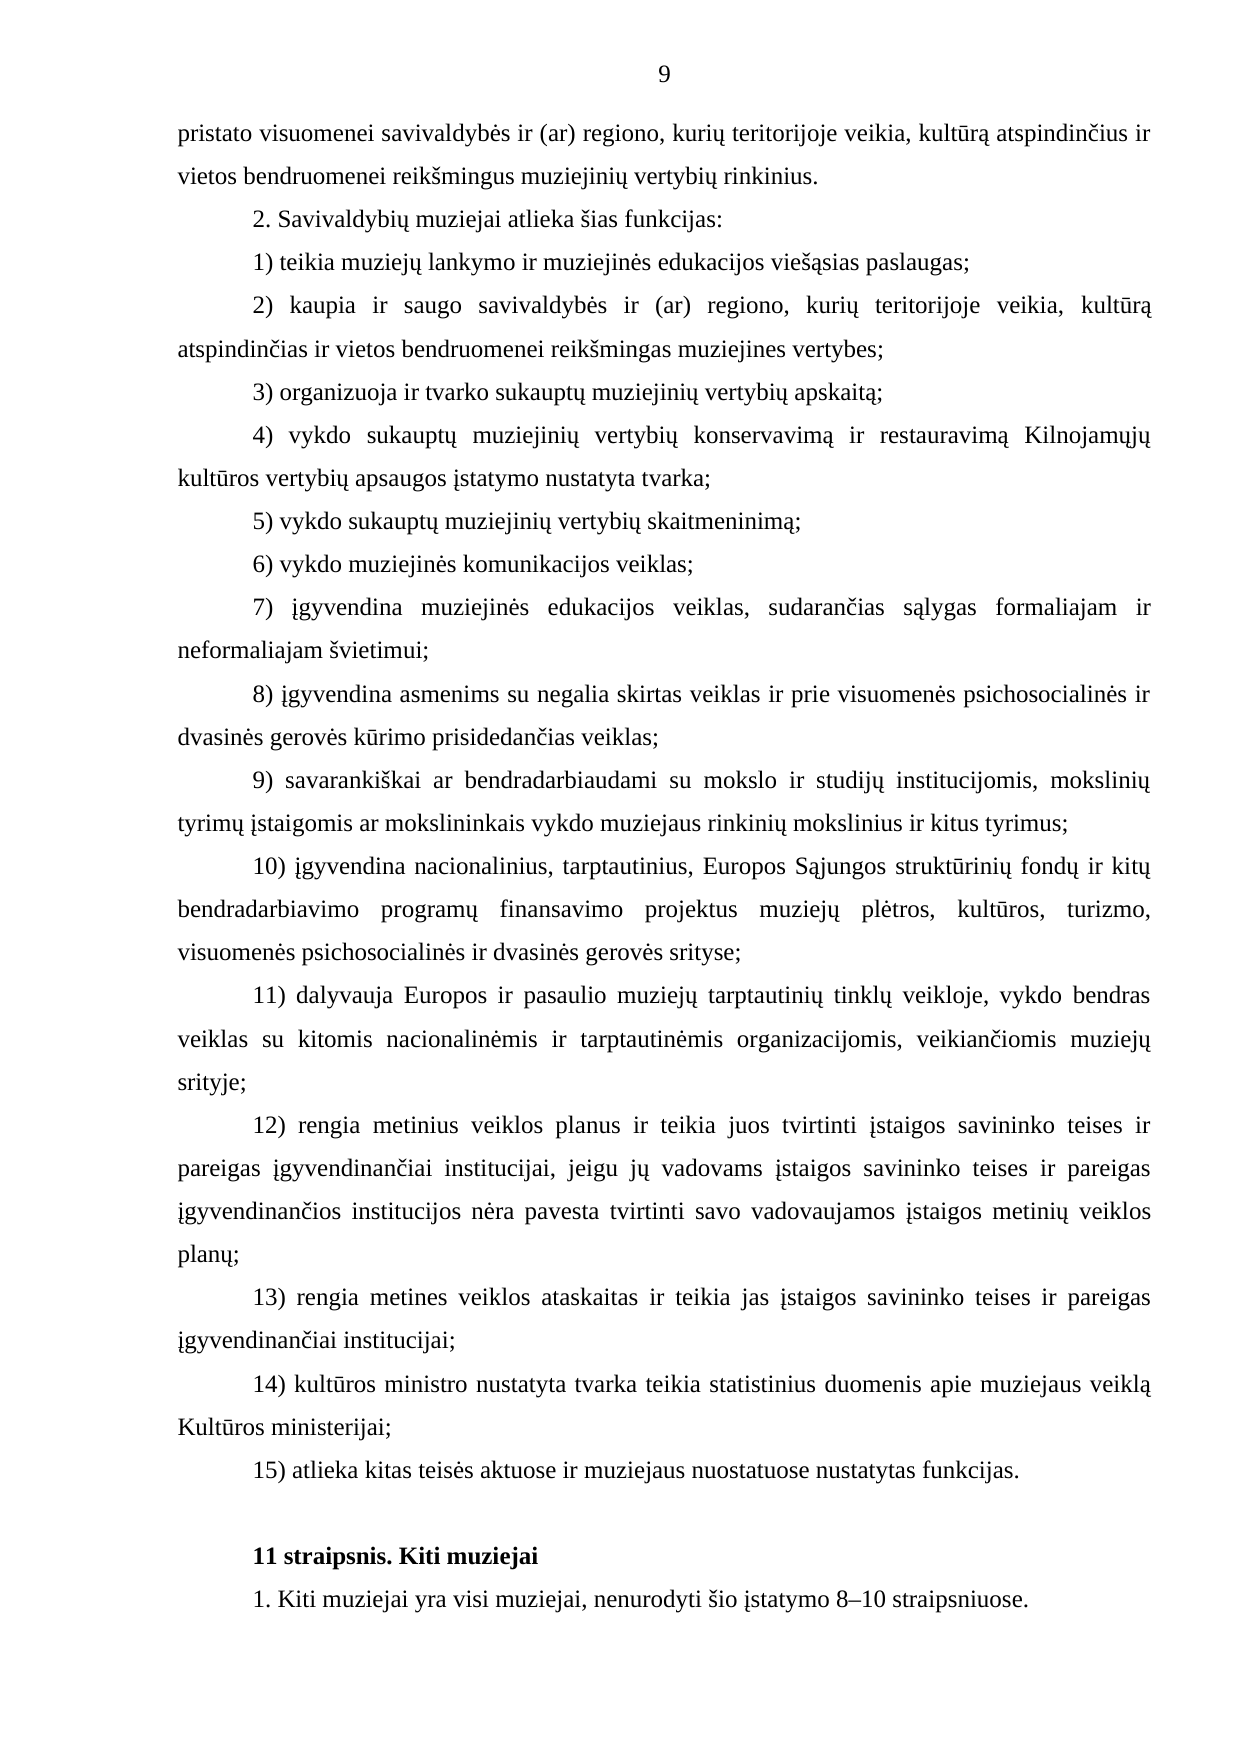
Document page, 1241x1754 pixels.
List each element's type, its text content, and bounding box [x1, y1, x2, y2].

text 2) kaupia ir saugo savivaldybės ir (ar) regiono, kurių teritorijoje veikia, kultūrą atspindinčias ir vietos bendruomenei reikšmingas muziejines vertybes; [177, 291, 1152, 362]
text 14) kultūros ministro nustatyta tvarka teikia statistinius duomenis apie muziejaus veiklą Kultūros ministerijai; [177, 1369, 1152, 1441]
text 12) rengia metinius veiklos planus ir teikia juos tvirtinti įstaigos savininko teises ir pareigas įgyvendinančiai institucijai, jeigu jų vadovams įstaigos savininko teises ir pareigas įgyvendinančios institucijos nėra pavesta tvirtinti savo vadovaujamos įstaigos metinių veiklos planų; [177, 1110, 1152, 1268]
text 15) atlieka kitas teisės aktuose ir muziejaus nuostatuose nustatytas funkcijas. [177, 1455, 1152, 1484]
text 5) vykdo sukauptų muziejinių vertybių skaitmeninimą; [177, 506, 1152, 535]
text 11) dalyvauja Europos ir pasaulio muziejų tarptautinių tinklų veikloje, vykdo bendras veiklas su kitomis nacionalinėmis ir tarptautinėmis organizacijomis, veikiančiomis muziejų srityje; [177, 981, 1152, 1096]
text 4) vykdo sukauptų muziejinių vertybių konservavimą ir restauravimą Kilnojamųjų kultūros vertybių apsaugos įstatymo nustatyta tvarka; [177, 420, 1152, 492]
text 10) įgyvendina nacionalinius, tarptautinius, Europos Sąjungos struktūrinių fondų ir kitų bendradarbiavimo programų finansavimo projektus muziejų plėtros, kultūros, turizmo, visuomenės psichosocialinės ir dvasinės gerovės srityse; [177, 851, 1152, 966]
text pristato visuomenei savivaldybės ir (ar) regiono, kurių teritorijoje veikia, kultūrą atspindinčius ir vietos bendruomenei reikšmingus muziejinių vertybių rinkinius. [177, 118, 1152, 190]
text 3) organizuoja ir tvarko sukauptų muziejinių vertybių apskaitą; [177, 377, 1152, 406]
text 11 straipsnis. Kiti muziejai [177, 1541, 1152, 1570]
text 7) įgyvendina muziejinės edukacijos veiklas, sudarančias sąlygas formaliajam ir neformaliajam švietimui; [177, 592, 1152, 664]
text 9) savarankiškai ar bendradarbiaudami su mokslo ir studijų institucijomis, mokslinių tyrimų įstaigomis ar mokslininkais vykdo muziejaus rinkinių mokslinius ir kitus tyrimus; [177, 765, 1152, 837]
text 1) teikia muziejų lankymo ir muziejinės edukacijos viešąsias paslaugas; [177, 247, 1152, 276]
text 13) rengia metines veiklos ataskaitas ir teikia jas įstaigos savininko teises ir pareigas įgyvendinančiai institucijai; [177, 1282, 1152, 1354]
text 2. Savivaldybių muziejai atlieka šias funkcijas: [177, 204, 1152, 233]
text 6) vykdo muziejinės komunikacijos veiklas; [177, 549, 1152, 578]
text 1. Kiti muziejai yra visi muziejai, nenurodyti šio įstatymo 8–10 straipsniuose. [177, 1584, 1152, 1613]
text 8) įgyvendina asmenims su negalia skirtas veiklas ir prie visuomenės psichosocialinės ir dvasinės gerovės kūrimo prisidedančias veiklas; [177, 679, 1152, 751]
